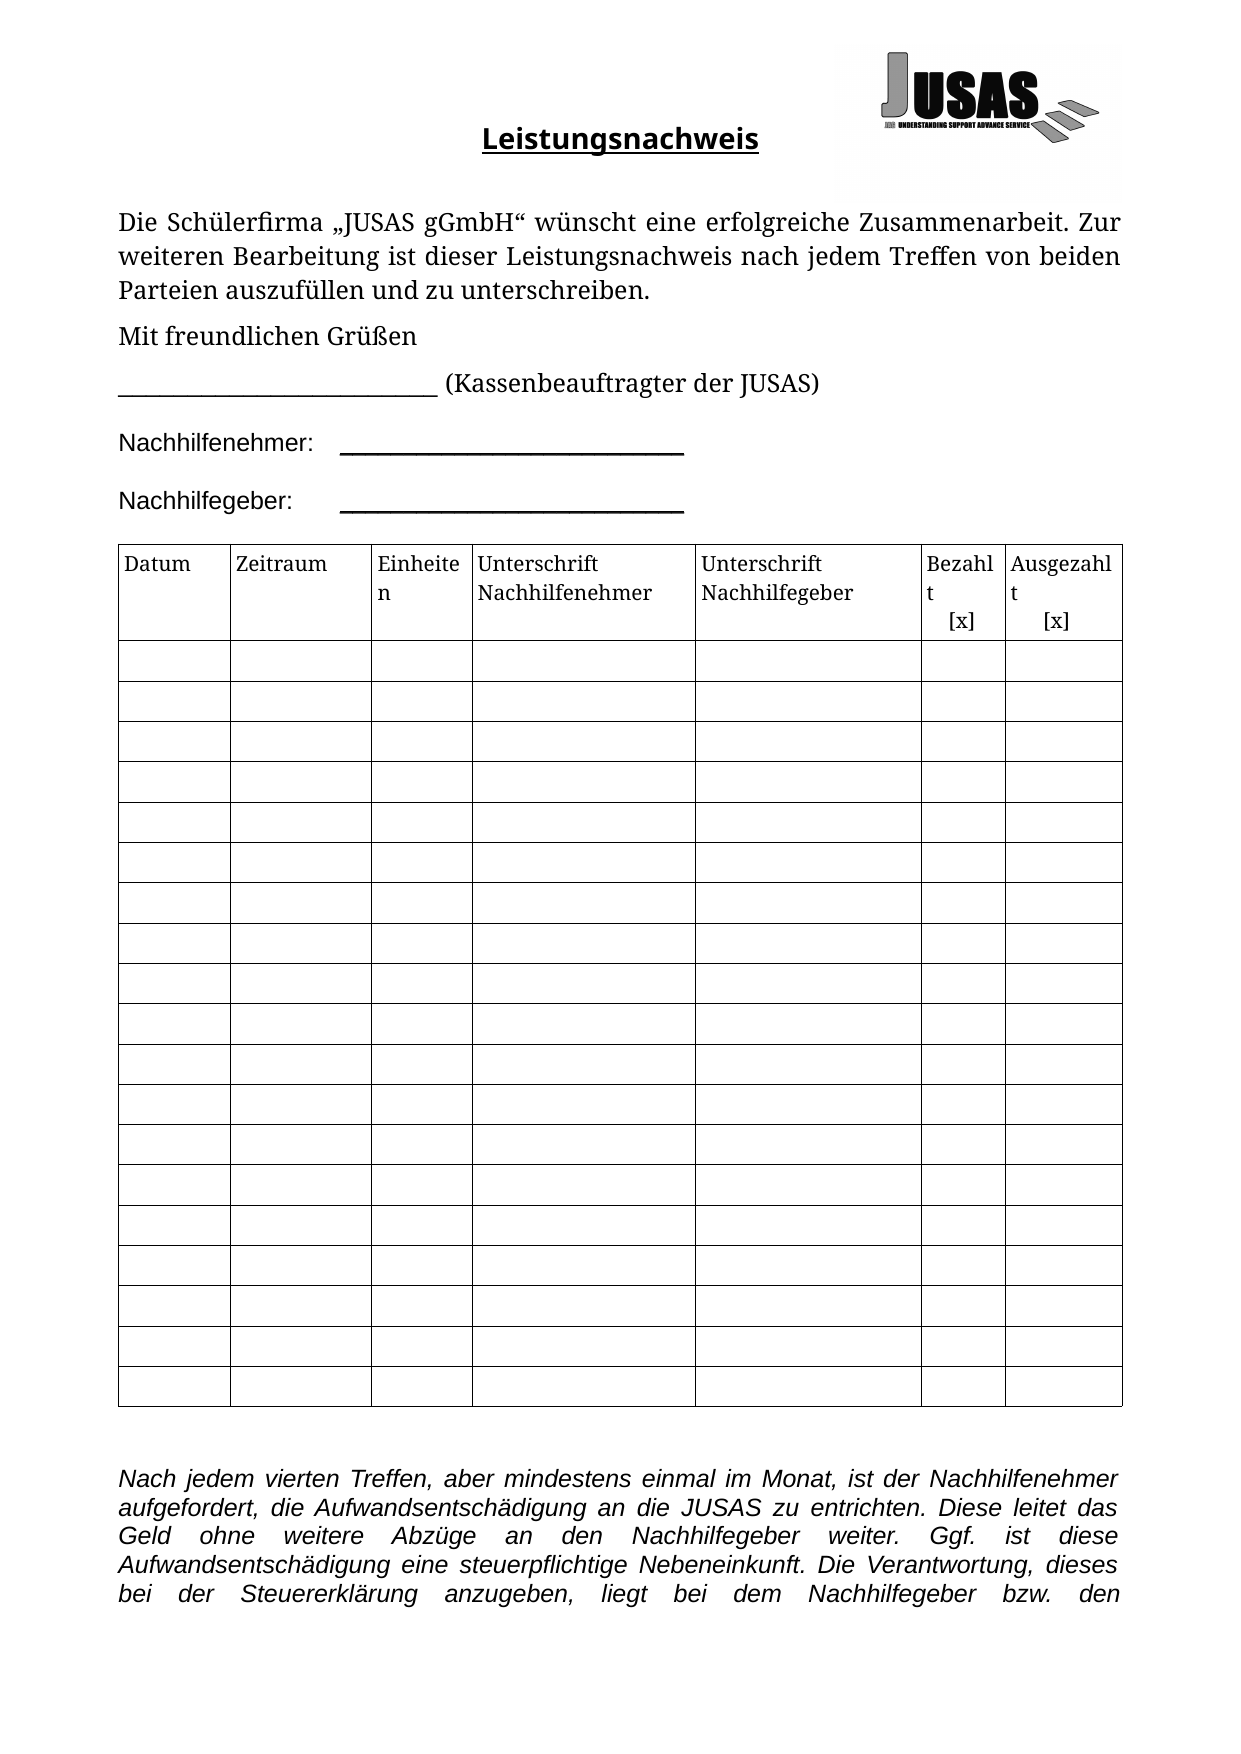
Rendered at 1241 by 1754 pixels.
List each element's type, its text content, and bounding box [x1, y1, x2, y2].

table_cell [922, 1286, 1005, 1326]
table_cell [1006, 1165, 1122, 1205]
table_cell [119, 1125, 230, 1164]
table_cell [922, 722, 1005, 761]
table_cell [473, 843, 695, 882]
table_cell [372, 883, 472, 922]
table_cell [473, 803, 695, 842]
table_cell [119, 1004, 230, 1043]
table_cell [1006, 1327, 1122, 1366]
table_cell [1006, 641, 1122, 681]
table_cell [473, 682, 695, 721]
table_cell [473, 883, 695, 922]
table_cell [1006, 1045, 1122, 1084]
table_cell [231, 1367, 371, 1406]
table_cell [231, 1327, 371, 1366]
table_cell [119, 1246, 230, 1285]
table_cell [922, 1367, 1005, 1406]
table_cell [1006, 1286, 1122, 1326]
table_cell [922, 1085, 1005, 1124]
table_cell [231, 682, 371, 721]
table_cell [372, 1286, 472, 1326]
table_cell [696, 803, 921, 842]
table_cell [696, 641, 921, 681]
table_cell [1006, 722, 1122, 761]
table_cell [372, 1246, 472, 1285]
table_cell [922, 803, 1005, 842]
table_cell [696, 843, 921, 882]
table_cell [119, 682, 230, 721]
table_cell [372, 1004, 472, 1043]
table_cell [473, 1165, 695, 1205]
table_cell [922, 1004, 1005, 1043]
table_cell [922, 1045, 1005, 1084]
table_cell [473, 924, 695, 963]
table_cell [231, 883, 371, 922]
table_cell [922, 883, 1005, 922]
table_cell [473, 1085, 695, 1124]
table_cell [696, 1367, 921, 1406]
table_header Bezahlt [x] [922, 545, 1005, 640]
table_cell [119, 964, 230, 1003]
table_cell [473, 1367, 695, 1406]
table_cell [922, 682, 1005, 721]
table_cell [696, 682, 921, 721]
table_cell [473, 1004, 695, 1043]
table_header Einheiten [372, 545, 472, 640]
table_cell [473, 1246, 695, 1285]
table_cell [119, 803, 230, 842]
table_cell [1006, 1085, 1122, 1124]
table_cell [1006, 803, 1122, 842]
table_cell [372, 762, 472, 802]
table_cell [1006, 1367, 1122, 1406]
table_cell [372, 843, 472, 882]
table_cell [372, 1085, 472, 1124]
table_cell [473, 641, 695, 681]
table_cell [231, 1125, 371, 1164]
table_cell [119, 762, 230, 802]
text Nach jedem vierten Treffen, aber mindestens einmal im Monat, ist der Nachhilfenehmer aufgefordert, die Aufwandsentschädigung an die JUSAS zu entrichten. Diese leitet das Geld ohne weitere Abzüge an den Nachhilfegeber weiter. Ggf. ist diese Aufwandsentschädigung eine steuerpflichtige Nebeneinkunft. Die Verantwortung, dieses bei der Steuererklärung anzugeben, liegt bei dem Nachhilfegeber bzw. den [118, 1464, 1122, 1608]
subtitle Mit freundlichen Grüßen [118, 319, 1122, 353]
table_cell [231, 722, 371, 761]
table_cell [231, 843, 371, 882]
table_cell [372, 1367, 472, 1406]
table_cell [696, 1327, 921, 1366]
table_cell [1006, 1206, 1122, 1245]
table_cell [231, 1004, 371, 1043]
table_cell [473, 1045, 695, 1084]
subtitle Leistungsnachweis [118, 118, 833, 158]
table_cell [696, 1085, 921, 1124]
table_header Unterschrift Nachhilfenehmer [473, 545, 695, 640]
table_cell [696, 762, 921, 802]
table_cell [372, 924, 472, 963]
table_header Unterschrift Nachhilfegeber [696, 545, 921, 640]
table_cell [473, 1125, 695, 1164]
table_cell [696, 1246, 921, 1285]
table_cell [1006, 1004, 1122, 1043]
table_cell [696, 722, 921, 761]
table_cell [231, 641, 371, 681]
table_cell [1006, 964, 1122, 1003]
table_cell [119, 843, 230, 882]
table_cell [119, 1206, 230, 1245]
table_cell [372, 722, 472, 761]
table_cell [473, 1327, 695, 1366]
table_cell [696, 924, 921, 963]
table_cell [372, 1327, 472, 1366]
table_cell [922, 641, 1005, 681]
table_cell [119, 1045, 230, 1084]
table_cell [231, 1206, 371, 1245]
table_cell [922, 843, 1005, 882]
table_cell [372, 641, 472, 681]
table_cell [696, 1286, 921, 1326]
table_cell [473, 722, 695, 761]
text Nachhilfegeber: ___________________________ [118, 486, 1122, 515]
table_cell [119, 924, 230, 963]
text Nachhilfenehmer: ___________________________ [118, 428, 1122, 457]
table_cell [372, 682, 472, 721]
table_cell [372, 1045, 472, 1084]
table_cell [119, 1165, 230, 1205]
table_cell [696, 883, 921, 922]
table_cell [119, 883, 230, 922]
table_cell [696, 1045, 921, 1084]
table_cell [119, 1085, 230, 1124]
table_cell [231, 1286, 371, 1326]
table_cell [922, 924, 1005, 963]
table_cell [231, 964, 371, 1003]
table_cell [473, 762, 695, 802]
table_cell [372, 1206, 472, 1245]
table_cell [1006, 883, 1122, 922]
table_cell [1006, 924, 1122, 963]
table_cell [473, 964, 695, 1003]
table_cell [922, 964, 1005, 1003]
text Die Schülerfirma „JUSAS gGmbH“ wünscht eine erfolgreiche Zusammenarbeit. Zur weiteren Bearbeitung ist dieser Leistungsnachweis nach jedem Treffen von beiden Parteien auszufüllen und zu unterschreiben. [118, 204, 1122, 307]
table_cell [231, 1045, 371, 1084]
table_header Zeitraum [231, 545, 371, 640]
table_cell [372, 1125, 472, 1164]
table_header Ausgezahlt [x] [1006, 545, 1122, 640]
table_cell [372, 803, 472, 842]
table_cell [696, 1125, 921, 1164]
table_cell [1006, 762, 1122, 802]
table_cell [1006, 843, 1122, 882]
table_cell [922, 1246, 1005, 1285]
table_cell [473, 1206, 695, 1245]
table_cell [696, 1165, 921, 1205]
table_cell [231, 1085, 371, 1124]
table_cell [922, 1206, 1005, 1245]
table_cell [473, 1286, 695, 1326]
table_cell [119, 1327, 230, 1366]
table_header Datum [119, 545, 230, 640]
table_cell [922, 1165, 1005, 1205]
table_cell [119, 1286, 230, 1326]
table_cell [119, 1367, 230, 1406]
table_cell [922, 762, 1005, 802]
table_cell [372, 1165, 472, 1205]
table_cell [231, 1165, 371, 1205]
table_cell [231, 1246, 371, 1285]
table_cell [231, 803, 371, 842]
table_cell [1006, 1125, 1122, 1164]
table_cell [696, 1004, 921, 1043]
table_cell [922, 1327, 1005, 1366]
table_cell [119, 641, 230, 681]
table_cell [1006, 1246, 1122, 1285]
text _______________________ (Kassenbeauftragter der JUSAS) [118, 366, 1122, 400]
table_cell [231, 762, 371, 802]
table_cell [372, 964, 472, 1003]
table_cell [922, 1125, 1005, 1164]
table_cell [119, 722, 230, 761]
table_cell [696, 1206, 921, 1245]
table_cell [696, 964, 921, 1003]
table_cell [1006, 682, 1122, 721]
table_cell [231, 924, 371, 963]
